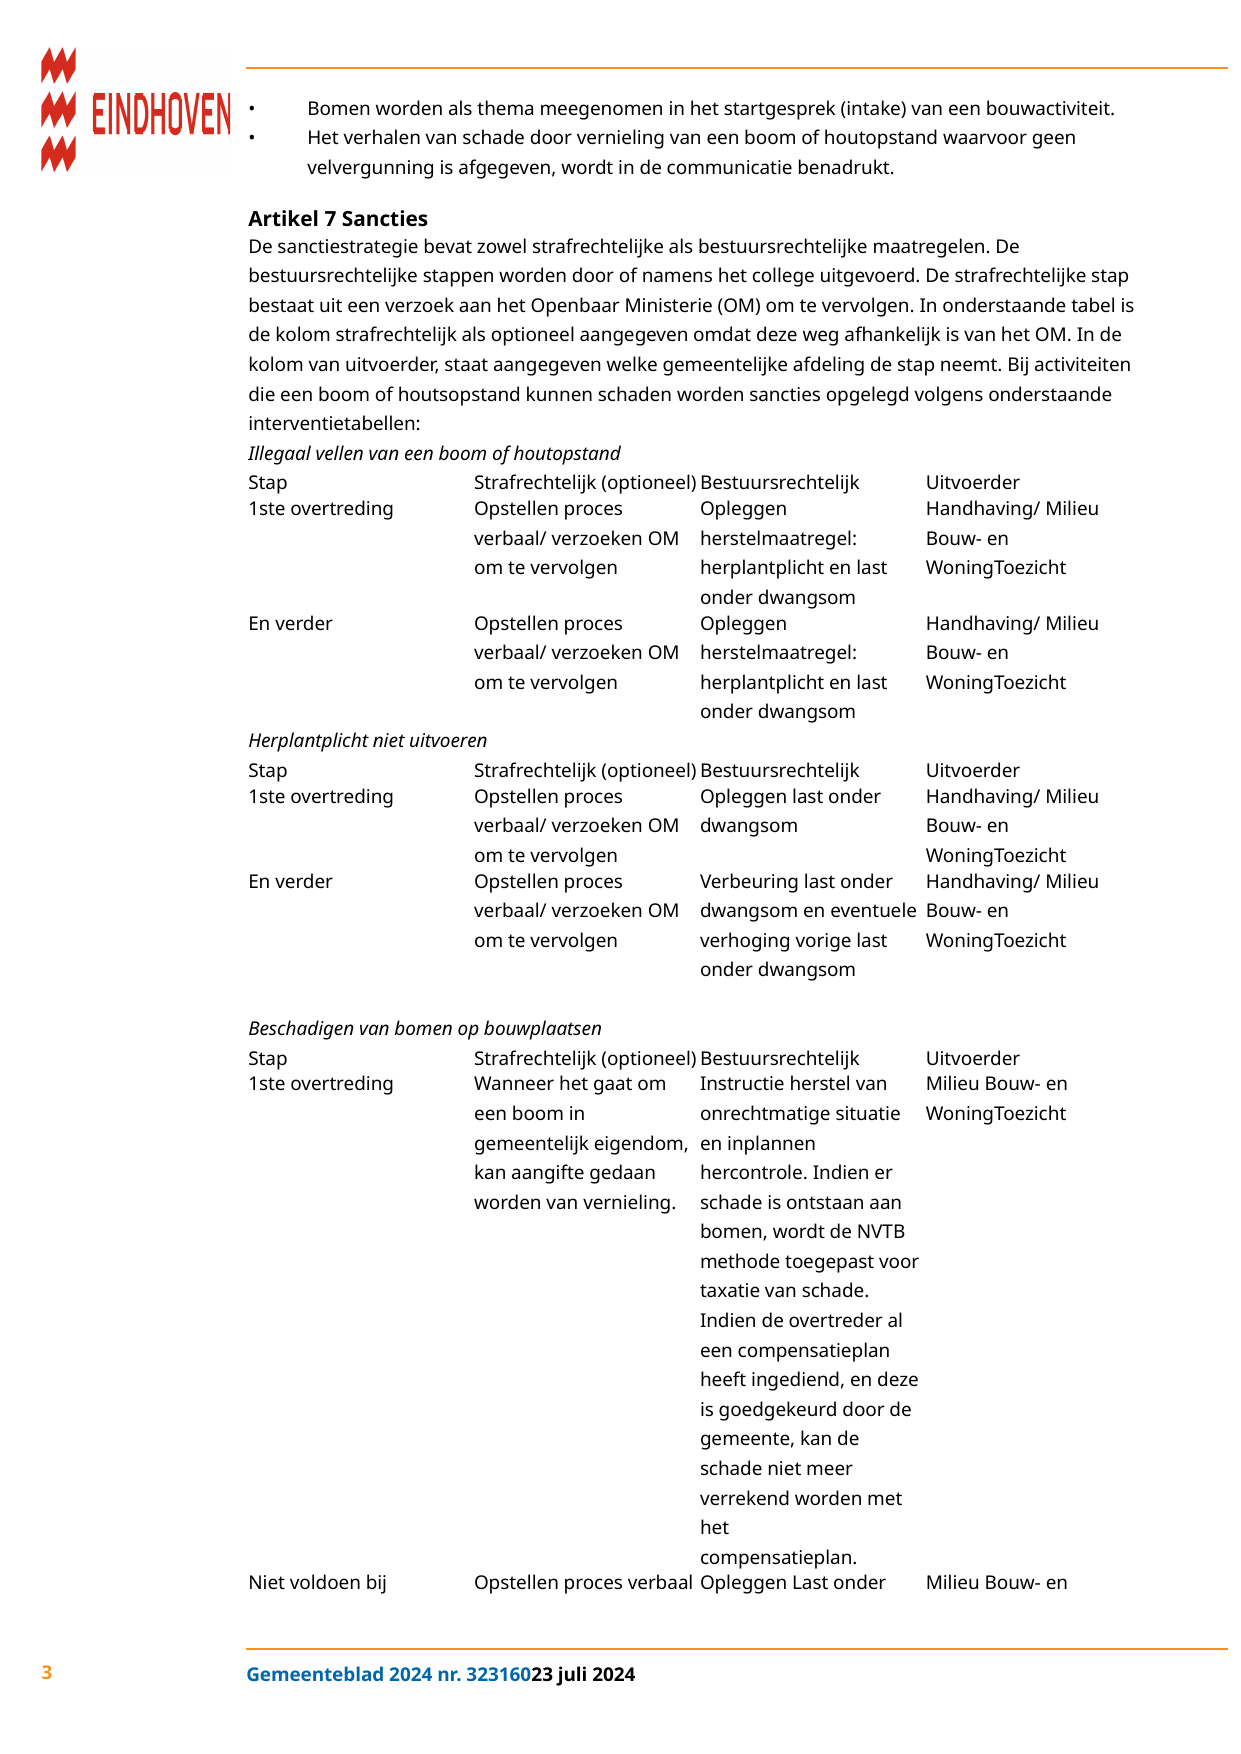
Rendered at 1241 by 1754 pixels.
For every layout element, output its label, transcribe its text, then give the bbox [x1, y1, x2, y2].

table_cell 1ste overtreding [248, 1071, 474, 1569]
table_cell En verder [248, 610, 474, 724]
table_cell Opleggen last onder dwangsom [700, 783, 926, 868]
table_cell Wanneer het gaat om een boom in gemeentelijk eigendom, kan aangifte gedaan worden van vernieling. [474, 1071, 700, 1569]
table_cell Milieu Bouw- en [926, 1570, 1152, 1595]
table_header Stap [248, 1045, 474, 1071]
list Het verhalen van schade door vernieling van een boom of houtopstand waarvoor geen velvergunning is afgegeven, wordt in de communicatie benadrukt. [248, 124, 1152, 180]
table_cell Handhaving/ Milieu Bouw- en WoningToezicht [926, 783, 1152, 868]
table_header Bestuursrechtelijk [700, 470, 926, 495]
table_header Bestuursrechtelijk [700, 1045, 926, 1071]
table_cell Opstellen proces verbaal [474, 1570, 700, 1595]
table_header Strafrechtelijk (optioneel) [474, 757, 700, 783]
picture [41, 47, 231, 172]
table_cell Instructie herstel van onrechtmatige situatie en inplannen hercontrole. Indien er schade is ontstaan aan bomen, wordt de NVTB methode toegepast voor taxatie van schade. Indien de overtreder al een compensatieplan heeft ingediend, en deze is goedgekeurd door de gemeente, kan de schade niet meer verrekend worden met het compensatieplan. [700, 1071, 926, 1569]
table_header Stap [248, 470, 474, 495]
table_cell Opstellen proces verbaal/ verzoeken OM om te vervolgen [474, 610, 700, 724]
table_header Uitvoerder [926, 1045, 1152, 1071]
table_cell Opleggen herstelmaatregel: herplantplicht en last onder dwangsom [700, 495, 926, 610]
table_cell Opstellen proces verbaal/ verzoeken OM om te vervolgen [474, 495, 700, 610]
table_cell Opleggen herstelmaatregel: herplantplicht en last onder dwangsom [700, 610, 926, 724]
table_header Uitvoerder [926, 757, 1152, 783]
table_cell Verbeuring last onder dwangsom en eventuele verhoging vorige last onder dwangsom [700, 868, 926, 982]
table_cell Handhaving/ Milieu Bouw- en WoningToezicht [926, 868, 1152, 982]
table_header Stap [248, 757, 474, 783]
table_cell Milieu Bouw- en WoningToezicht [926, 1071, 1152, 1569]
table_cell Opstellen proces verbaal/ verzoeken OM om te vervolgen [474, 868, 700, 982]
table_cell 1ste overtreding [248, 783, 474, 868]
table_cell Opstellen proces verbaal/ verzoeken OM om te vervolgen [474, 783, 700, 868]
table_cell Opleggen Last onder [700, 1570, 926, 1595]
text Illegaal vellen van een boom of houtopstand [248, 440, 1152, 466]
table_cell Handhaving/ Milieu Bouw- en WoningToezicht [926, 495, 1152, 610]
table_cell En verder [248, 868, 474, 982]
text De sanctiestrategie bevat zowel strafrechtelijke als bestuursrechtelijke maatregelen. De bestuursrechtelijke stappen worden door of namens het college uitgevoerd. De strafrechtelijke stap bestaat uit een verzoek aan het Openbaar Ministerie (OM) om te vervolgen. In onderstaande tabel is de kolom strafrechtelijk als optioneel aangegeven omdat deze weg afhankelijk is van het OM. In de kolom van uitvoerder, staat aangegeven welke gemeentelijke afdeling de stap neemt. Bij activiteiten die een boom of houtsopstand kunnen schaden worden sancties opgelegd volgens onderstaande interventietabellen: [248, 233, 1152, 436]
text Artikel 7 Sancties [248, 204, 1152, 233]
table_header Uitvoerder [926, 470, 1152, 495]
table_cell 1ste overtreding [248, 495, 474, 610]
table_header Strafrechtelijk (optioneel) [474, 1045, 700, 1071]
list Bomen worden als thema meegenomen in het startgesprek (intake) van een bouwactiviteit. [248, 95, 1152, 121]
text Herplantplicht niet uitvoeren [248, 727, 1152, 753]
table_header Strafrechtelijk (optioneel) [474, 470, 700, 495]
table_header Bestuursrechtelijk [700, 757, 926, 783]
table_cell Handhaving/ Milieu Bouw- en WoningToezicht [926, 610, 1152, 724]
text Beschadigen van bomen op bouwplaatsen [248, 1015, 1152, 1041]
table_cell Niet voldoen bij [248, 1570, 474, 1595]
